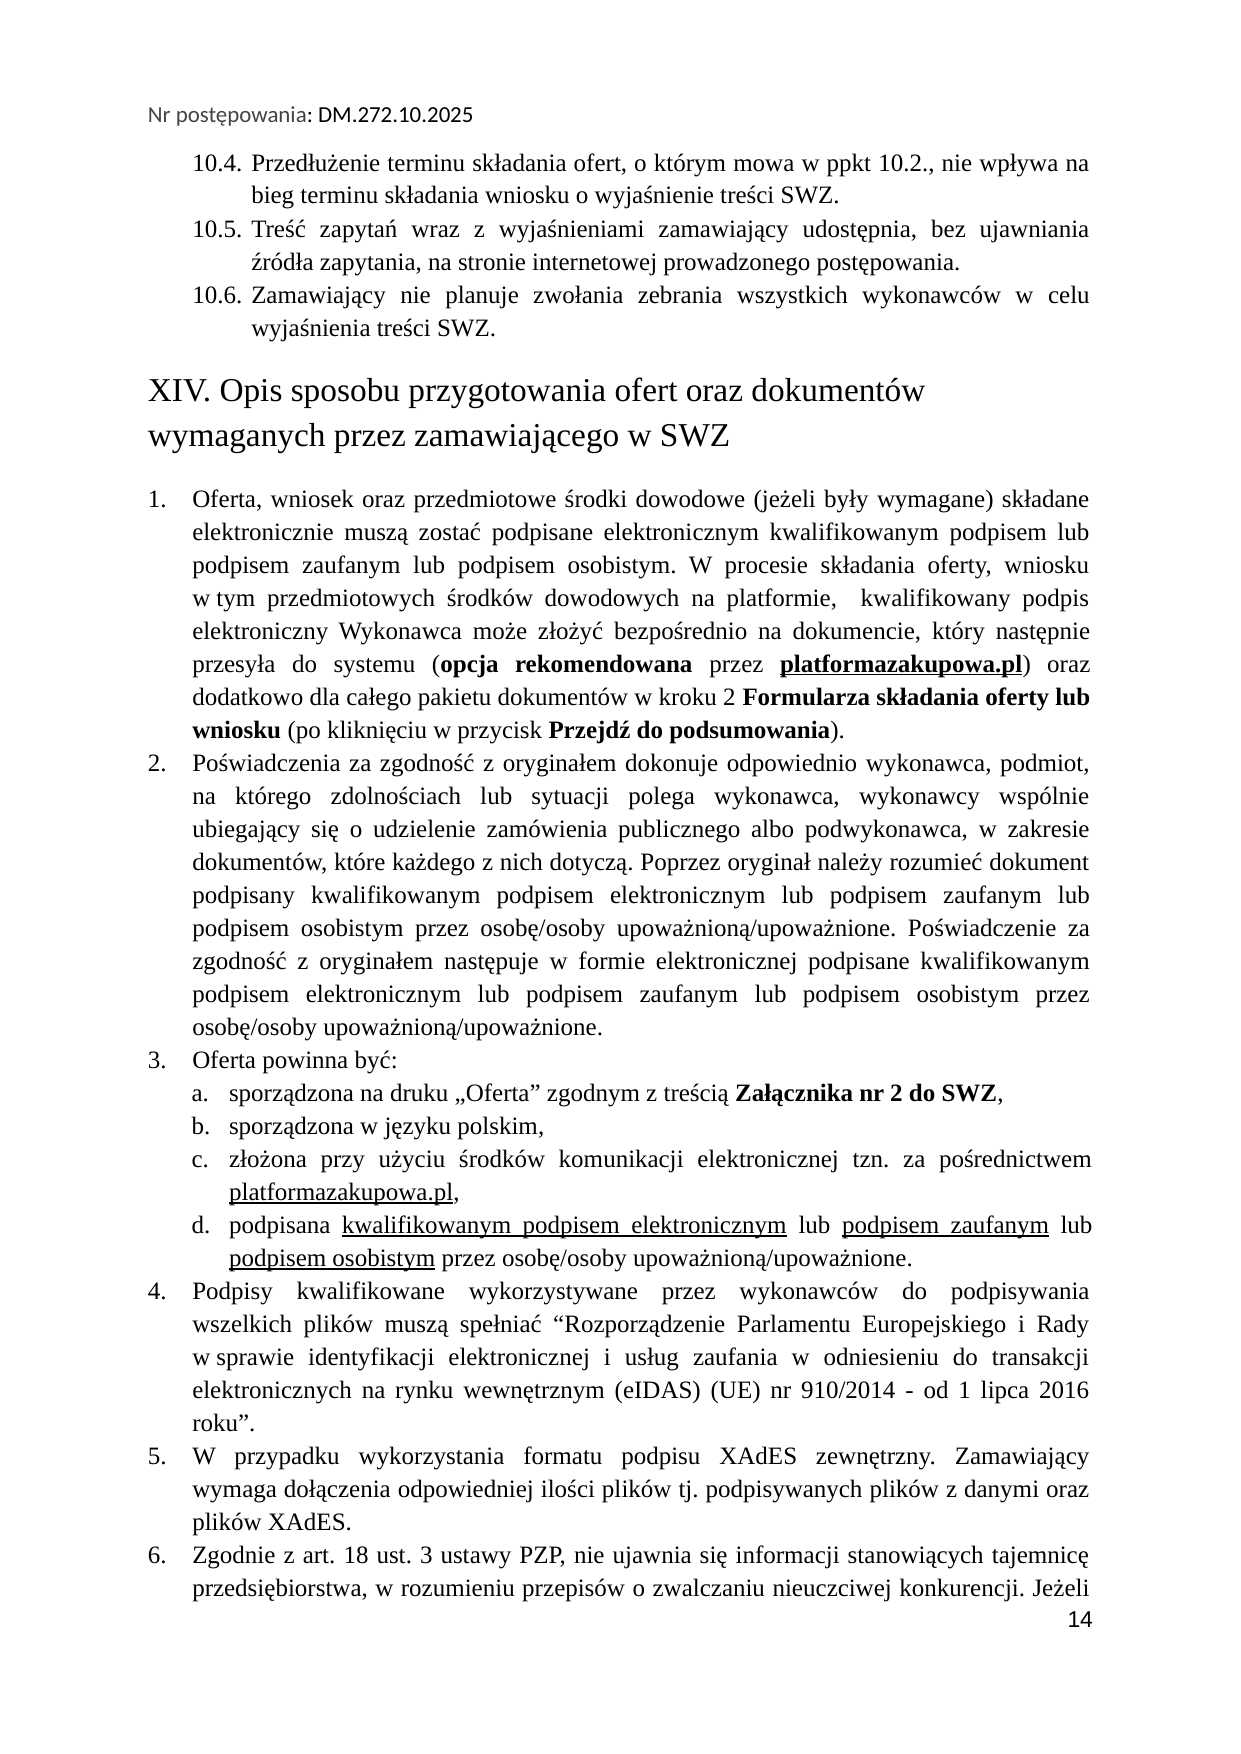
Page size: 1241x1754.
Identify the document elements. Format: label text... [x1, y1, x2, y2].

list Poświadczenia za zgodność z oryginałem dokonuje odpowiednio wykonawca, podmiot, na którego zdolnościach lub sytuacji polega wykonawca, wykonawcy wspólnie ubiegający się o udzielenie zamówienia publicznego albo podwykonawca, w zakresie dokumentów, które każdego z nich dotyczą. Poprzez oryginał należy rozumieć dokument podpisany kwalifikowanym podpisem elektronicznym lub podpisem zaufanym lub podpisem osobistym przez osobę/osoby upoważnioną/upoważnione. Poświadczenie za zgodność z oryginałem następuje w formie elektronicznej podpisane kwalifikowanym podpisem elektronicznym lub podpisem zaufanym lub podpisem osobistym przez osobę/osoby upoważnioną/upoważnione. [148, 748, 1090, 1041]
list podpisana kwalifikowanym podpisem elektronicznym lub podpisem zaufanym lub podpisem osobistym przez osobę/osoby upoważnioną/upoważnione. [191, 1210, 1093, 1272]
list Treść zapytań wraz z wyjaśnieniami zamawiający udostępnia, bez ujawniania źródła zapytania, na stronie internetowej prowadzonego postępowania. [192, 214, 1090, 275]
subtitle XIV. Opis sposobu przygotowania ofert oraz dokumentów wymaganych przez zamawiającego w SWZ [148, 371, 1093, 453]
list Przedłużenie terminu składania ofert, o którym mowa w ppkt 10.2., nie wpływa na bieg terminu składania wniosku o wyjaśnienie treści SWZ. [192, 148, 1090, 209]
list Zgodnie z art. 18 ust. 3 ustawy PZP, nie ujawnia się informacji stanowiących tajemnicę przedsiębiorstwa, w rozumieniu przepisów o zwalczaniu nieuczciwej konkurencji. Jeżeli [148, 1541, 1090, 1602]
list Oferta powinna być: [148, 1045, 1090, 1074]
list W przypadku wykorzystania formatu podpisu XAdES zewnętrzny. Zamawiający wymaga dołączenia odpowiedniej ilości plików tj. podpisywanych plików z danymi oraz plików XAdES. [148, 1441, 1090, 1536]
list Oferta, wniosek oraz przedmiotowe środki dowodowe (jeżeli były wymagane) składane elektronicznie muszą zostać podpisane elektronicznym kwalifikowanym podpisem lub podpisem zaufanym lub podpisem osobistym. W procesie składania oferty, wniosku w tym przedmiotowych środków dowodowych na platformie, kwalifikowany podpis elektroniczny Wykonawca może złożyć bezpośrednio na dokumencie, który następnie przesyła do systemu (opcja rekomendowana przez platformazakupowa.pl) oraz dodatkowo dla całego pakietu dokumentów w kroku 2 Formularza składania oferty lub wniosku (po kliknięciu w przycisk Przejdź do podsumowania). [148, 484, 1090, 744]
list Zamawiający nie planuje zwołania zebrania wszystkich wykonawców w celu wyjaśnienia treści SWZ. [192, 280, 1090, 341]
list złożona przy użyciu środków komunikacji elektronicznej tzn. za pośrednictwem platformazakupowa.pl, [191, 1144, 1093, 1206]
list sporządzona na druku „Oferta” zgodnym z treścią Załącznika nr 2 do SWZ, [191, 1078, 1093, 1107]
list Podpisy kwalifikowane wykorzystywane przez wykonawców do podpisywania wszelkich plików muszą spełniać “Rozporządzenie Parlamentu Europejskiego i Rady w sprawie identyfikacji elektronicznej i usług zaufania w odniesieniu do transakcji elektronicznych na rynku wewnętrznym (eIDAS) (UE) nr 910/2014 - od 1 lipca 2016 roku”. [148, 1276, 1090, 1437]
list sporządzona w języku polskim, [191, 1111, 1093, 1140]
